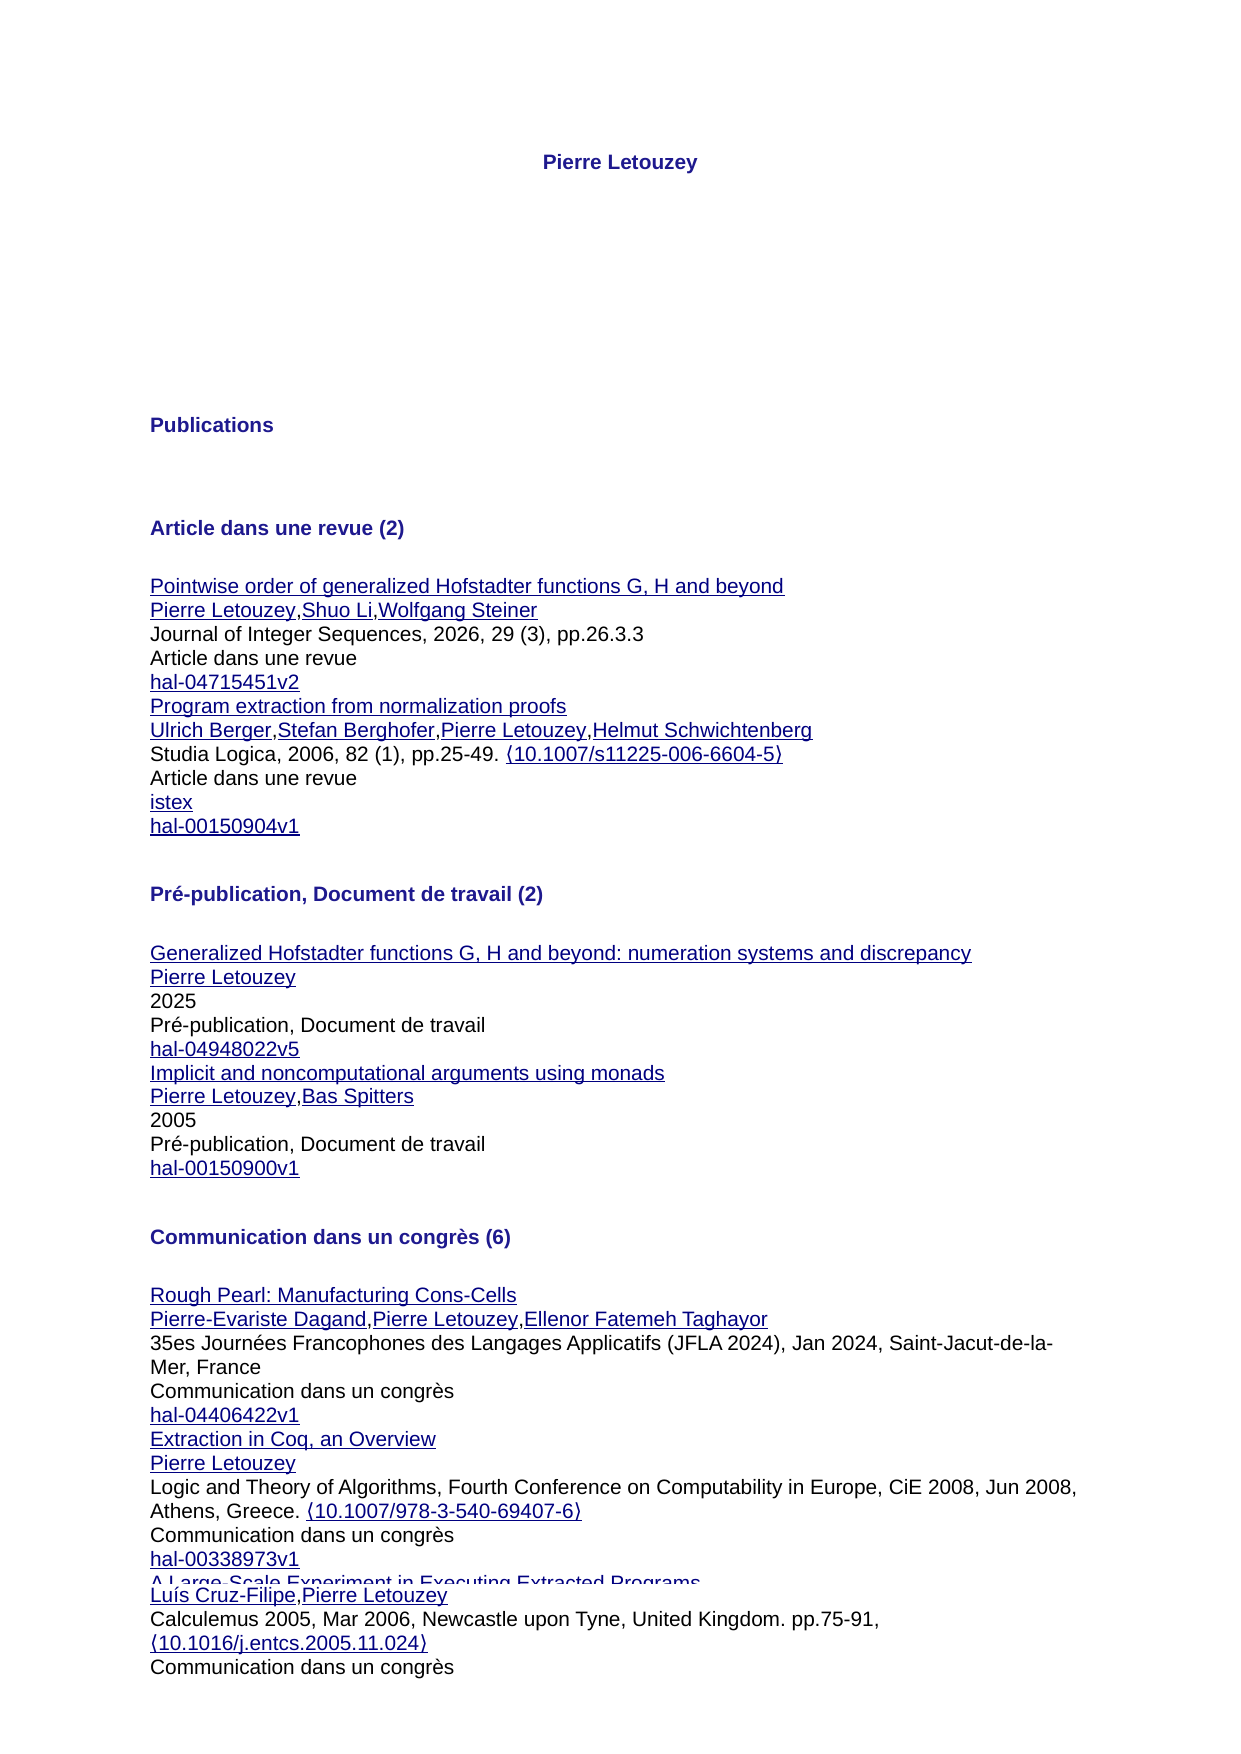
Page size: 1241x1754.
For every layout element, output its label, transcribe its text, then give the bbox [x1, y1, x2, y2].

table_header Pointwise order of generalized Hofstadter functions G, H and beyond Pierre Letouzey,Shuo Li,Wolfgang Steiner Journal of Integer Sequences, 2026, 29 (3), pp.26.3.3 Article dans une revue hal-04715451v2 [150, 574, 1090, 694]
subtitle Pierre Letouzey [150, 150, 1090, 174]
subtitle Communication dans un congrès (6) [150, 1225, 1090, 1249]
table_header Rough Pearl: Manufacturing Cons-Cells Pierre-Evariste Dagand,Pierre Letouzey,Ellenor Fatemeh Taghayor 35es Journées Francophones des Langages Applicatifs (JFLA 2024), Jan 2024, Saint-Jacut-de-la-Mer, France Communication dans un congrès hal-04406422v1 [150, 1283, 1090, 1427]
table_cell Program extraction from normalization proofs Ulrich Berger,Stefan Berghofer,Pierre Letouzey,Helmut Schwichtenberg Studia Logica, 2006, 82 (1), pp.25-49. ⟨10.1007/s11225-006-6604-5⟩ Article dans une revue istex hal-00150904v1 [150, 694, 1090, 837]
table_cell Extraction in Coq, an Overview Pierre Letouzey Logic and Theory of Algorithms, Fourth Conference on Computability in Europe, CiE 2008, Jun 2008, Athens, Greece. ⟨10.1007/978-3-540-69407-6⟩ Communication dans un congrès hal-00338973v1 [150, 1427, 1090, 1571]
table_cell A Large-Scale Experiment in Executing Extracted Programs Luís Cruz-Filipe,Pierre Letouzey Calculemus 2005, Mar 2006, Newcastle upon Tyne, United Kingdom. pp.75-91, ⟨10.1016/j.entcs.2005.11.024⟩ Communication dans un congrès [150, 1571, 1090, 1679]
table_cell Implicit and noncomputational arguments using monads Pierre Letouzey,Bas Spitters 2005 Pré-publication, Document de travail hal-00150900v1 [150, 1060, 1090, 1180]
subtitle Article dans une revue (2) [150, 516, 1090, 539]
subtitle Publications [150, 412, 1090, 436]
subtitle Pré-publication, Document de travail (2) [150, 882, 1090, 906]
table_header Generalized Hofstadter functions G, H and beyond: numeration systems and discrepancy Pierre Letouzey 2025 Pré-publication, Document de travail hal-04948022v5 [150, 941, 1090, 1060]
